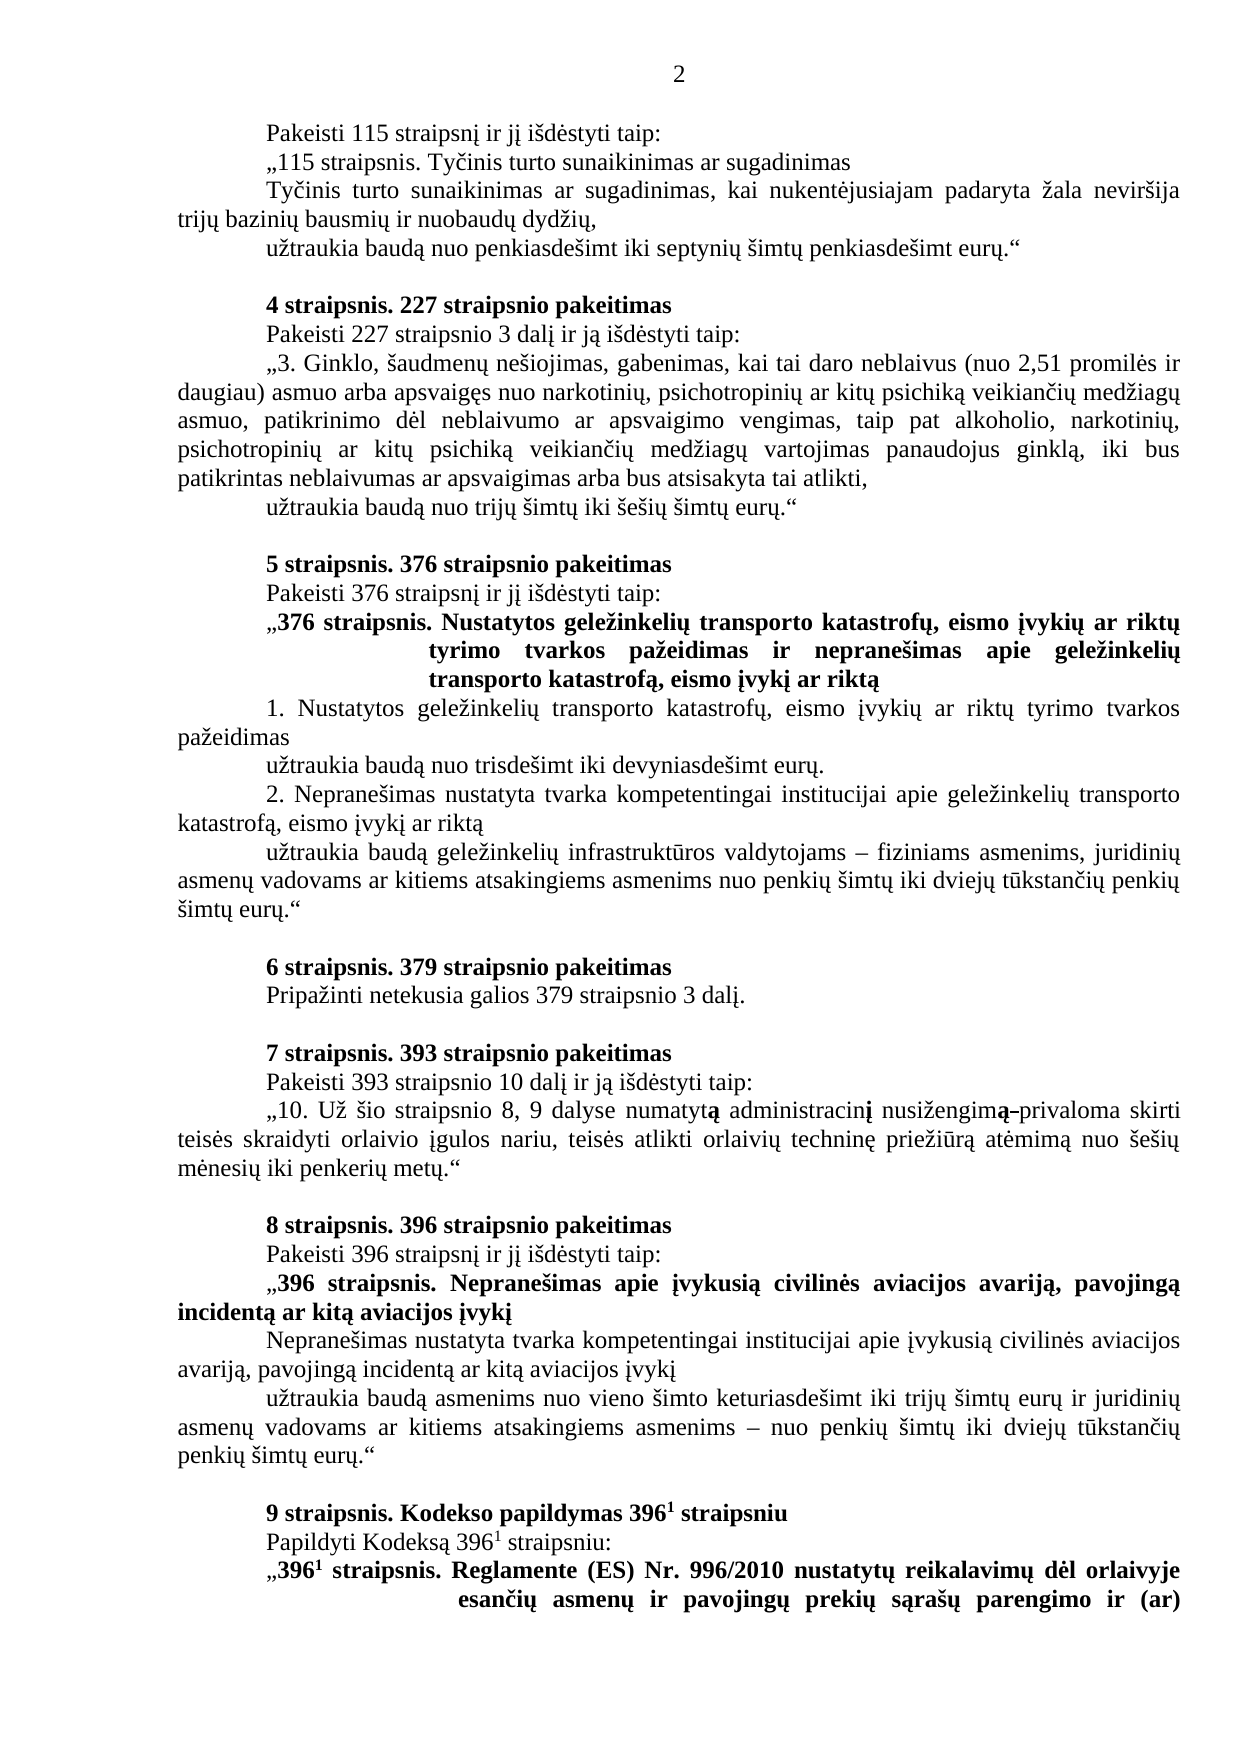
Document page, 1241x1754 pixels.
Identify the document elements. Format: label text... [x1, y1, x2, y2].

text „115 straipsnis. Tyčinis turto sunaikinimas ar sugadinimas [177, 147, 1181, 176]
text 1. Nustatytos geležinkelių transporto katastrofų, eismo įvykių ar riktų tyrimo tvarkos pažeidimas [177, 693, 1181, 751]
text Papildyti Kodeksą 3961 straipsniu: [177, 1527, 1181, 1556]
text 9 straipsnis. Kodekso papildymas 3961 straipsniu [177, 1498, 1181, 1527]
text Tyčinis turto sunaikinimas ar sugadinimas, kai nukentėjusiajam padaryta žala neviršija trijų bazinių bausmių ir nuobaudų dydžių, [177, 176, 1181, 233]
text užtraukia baudą nuo trisdešimt iki devyniasdešimt eurų. [177, 751, 1181, 779]
text „3. Ginklo, šaudmenų nešiojimas, gabenimas, kai tai daro neblaivus (nuo 2,51 promilės ir daugiau) asmuo arba apsvaigęs nuo narkotinių, psichotropinių ar kitų psichiką veikiančių medžiagų asmuo, patikrinimo dėl neblaivumo ar apsvaigimo vengimas, taip pat alkoholio, narkotinių, psichotropinių ar kitų psichiką veikiančių medžiagų vartojimas panaudojus ginklą, iki bus patikrintas neblaivumas ar apsvaigimas arba bus atsisakyta tai atlikti, [177, 348, 1181, 492]
text užtraukia baudą nuo penkiasdešimt iki septynių šimtų penkiasdešimt eurų.“ [177, 233, 1181, 262]
text 7 straipsnis. 393 straipsnio pakeitimas [177, 1038, 1181, 1067]
text užtraukia baudą asmenims nuo vieno šimto keturiasdešimt iki trijų šimtų eurų ir juridinių asmenų vadovams ar kitiems atsakingiems asmenims – nuo penkių šimtų iki dviejų tūkstančių penkių šimtų eurų.“ [177, 1383, 1181, 1469]
text „10. Už šio straipsnio 8, 9 dalyse numatytą administracinį nusižengimą privaloma skirti teisės skraidyti orlaivio įgulos nariu, teisės atlikti orlaivių techninę priežiūrą atėmimą nuo šešių mėnesių iki penkerių metų.“ [177, 1096, 1181, 1182]
text Pakeisti 396 straipsnį ir jį išdėstyti taip: [177, 1239, 1181, 1268]
text 6 straipsnis. 379 straipsnio pakeitimas [177, 952, 1181, 981]
text užtraukia baudą geležinkelių infrastruktūros valdytojams – fiziniams asmenims, juridinių asmenų vadovams ar kitiems atsakingiems asmenims nuo penkių šimtų iki dviejų tūkstančių penkių šimtų eurų.“ [177, 837, 1181, 923]
text Pripažinti netekusia galios 379 straipsnio 3 dalį. [177, 981, 1181, 1009]
text Pakeisti 227 straipsnio 3 dalį ir ją išdėstyti taip: [177, 319, 1181, 348]
text „396 straipsnis. Nepranešimas apie įvykusią civilinės aviacijos avariją, pavojingą incidentą ar kitą aviacijos įvykį [177, 1268, 1181, 1326]
text Pakeisti 115 straipsnį ir jį išdėstyti taip: [177, 118, 1181, 147]
text 4 straipsnis. 227 straipsnio pakeitimas [177, 291, 1181, 319]
text 5 straipsnis. 376 straipsnio pakeitimas [177, 549, 1181, 578]
text „376 straipsnis. Nustatytos geležinkelių transporto katastrofų, eismo įvykių ar riktų tyrimo tvarkos pažeidimas ir nepranešimas apie geležinkelių transporto katastrofą, eismo įvykį ar riktą [266, 607, 1181, 693]
text užtraukia baudą nuo trijų šimtų iki šešių šimtų eurų.“ [177, 492, 1181, 521]
text Pakeisti 376 straipsnį ir jį išdėstyti taip: [177, 578, 1181, 607]
text „3961 straipsnis. Reglamente (ES) Nr. 996/2010 nustatytų reikalavimų dėl orlaivyje esančių asmenų ir pavojingų prekių sąrašų parengimo ir (ar) [266, 1556, 1181, 1613]
text 8 straipsnis. 396 straipsnio pakeitimas [177, 1211, 1181, 1239]
text 2. Nepranešimas nustatyta tvarka kompetentingai institucijai apie geležinkelių transporto katastrofą, eismo įvykį ar riktą [177, 779, 1181, 837]
text Nepranešimas nustatyta tvarka kompetentingai institucijai apie įvykusią civilinės aviacijos avariją, pavojingą incidentą ar kitą aviacijos įvykį [177, 1326, 1181, 1383]
text Pakeisti 393 straipsnio 10 dalį ir ją išdėstyti taip: [177, 1067, 1181, 1096]
